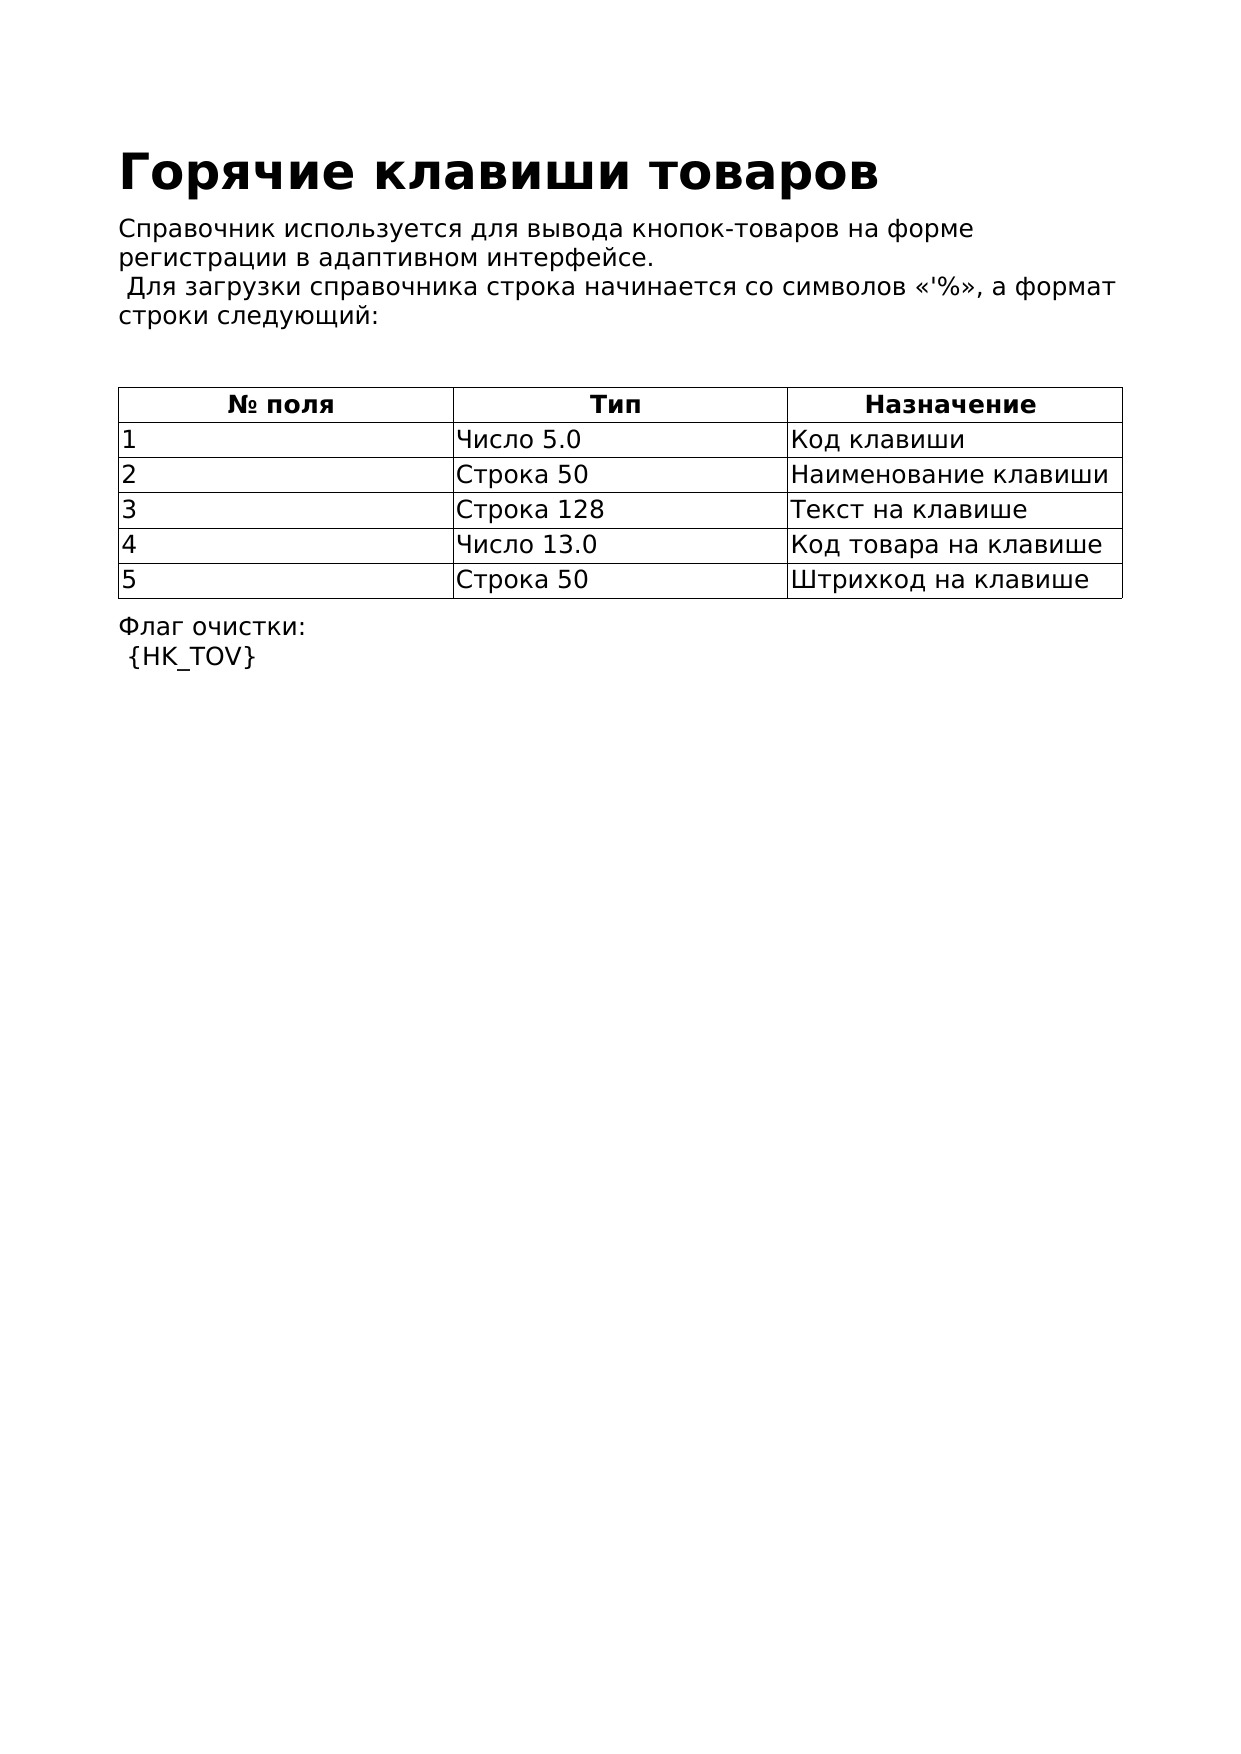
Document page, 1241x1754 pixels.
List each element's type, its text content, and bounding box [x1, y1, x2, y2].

table_cell Наименование клавиши [788, 458, 1122, 492]
table_cell 4 [119, 529, 453, 562]
text Справочник используется для вывода кнопок-товаров на форме регистрации в адаптивном интерфейсе. Для загрузки справочника строка начинается со символов «'%», а формат строки следующий: [118, 214, 1122, 360]
text Флаг очистки: {HK_TOV} [118, 612, 1122, 671]
subtitle Горячие клавиши товаров [118, 143, 1122, 201]
table_cell Штрихкод на клавише [788, 564, 1122, 598]
table_header Назначение [788, 388, 1122, 422]
table_cell Текст на клавише [788, 493, 1122, 527]
table_cell Код товара на клавише [788, 529, 1122, 562]
table_cell Код клавиши [788, 423, 1122, 457]
table_cell Строка 128 [454, 493, 787, 527]
table_cell 3 [119, 493, 453, 527]
table_cell Число 13.0 [454, 529, 787, 562]
table_cell Строка 50 [454, 564, 787, 598]
table_cell Число 5.0 [454, 423, 787, 457]
table_cell 1 [119, 423, 453, 457]
table_cell Строка 50 [454, 458, 787, 492]
table_cell 5 [119, 564, 453, 598]
table_header № поля [119, 388, 453, 422]
table_cell 2 [119, 458, 453, 492]
table_header Тип [454, 388, 787, 422]
